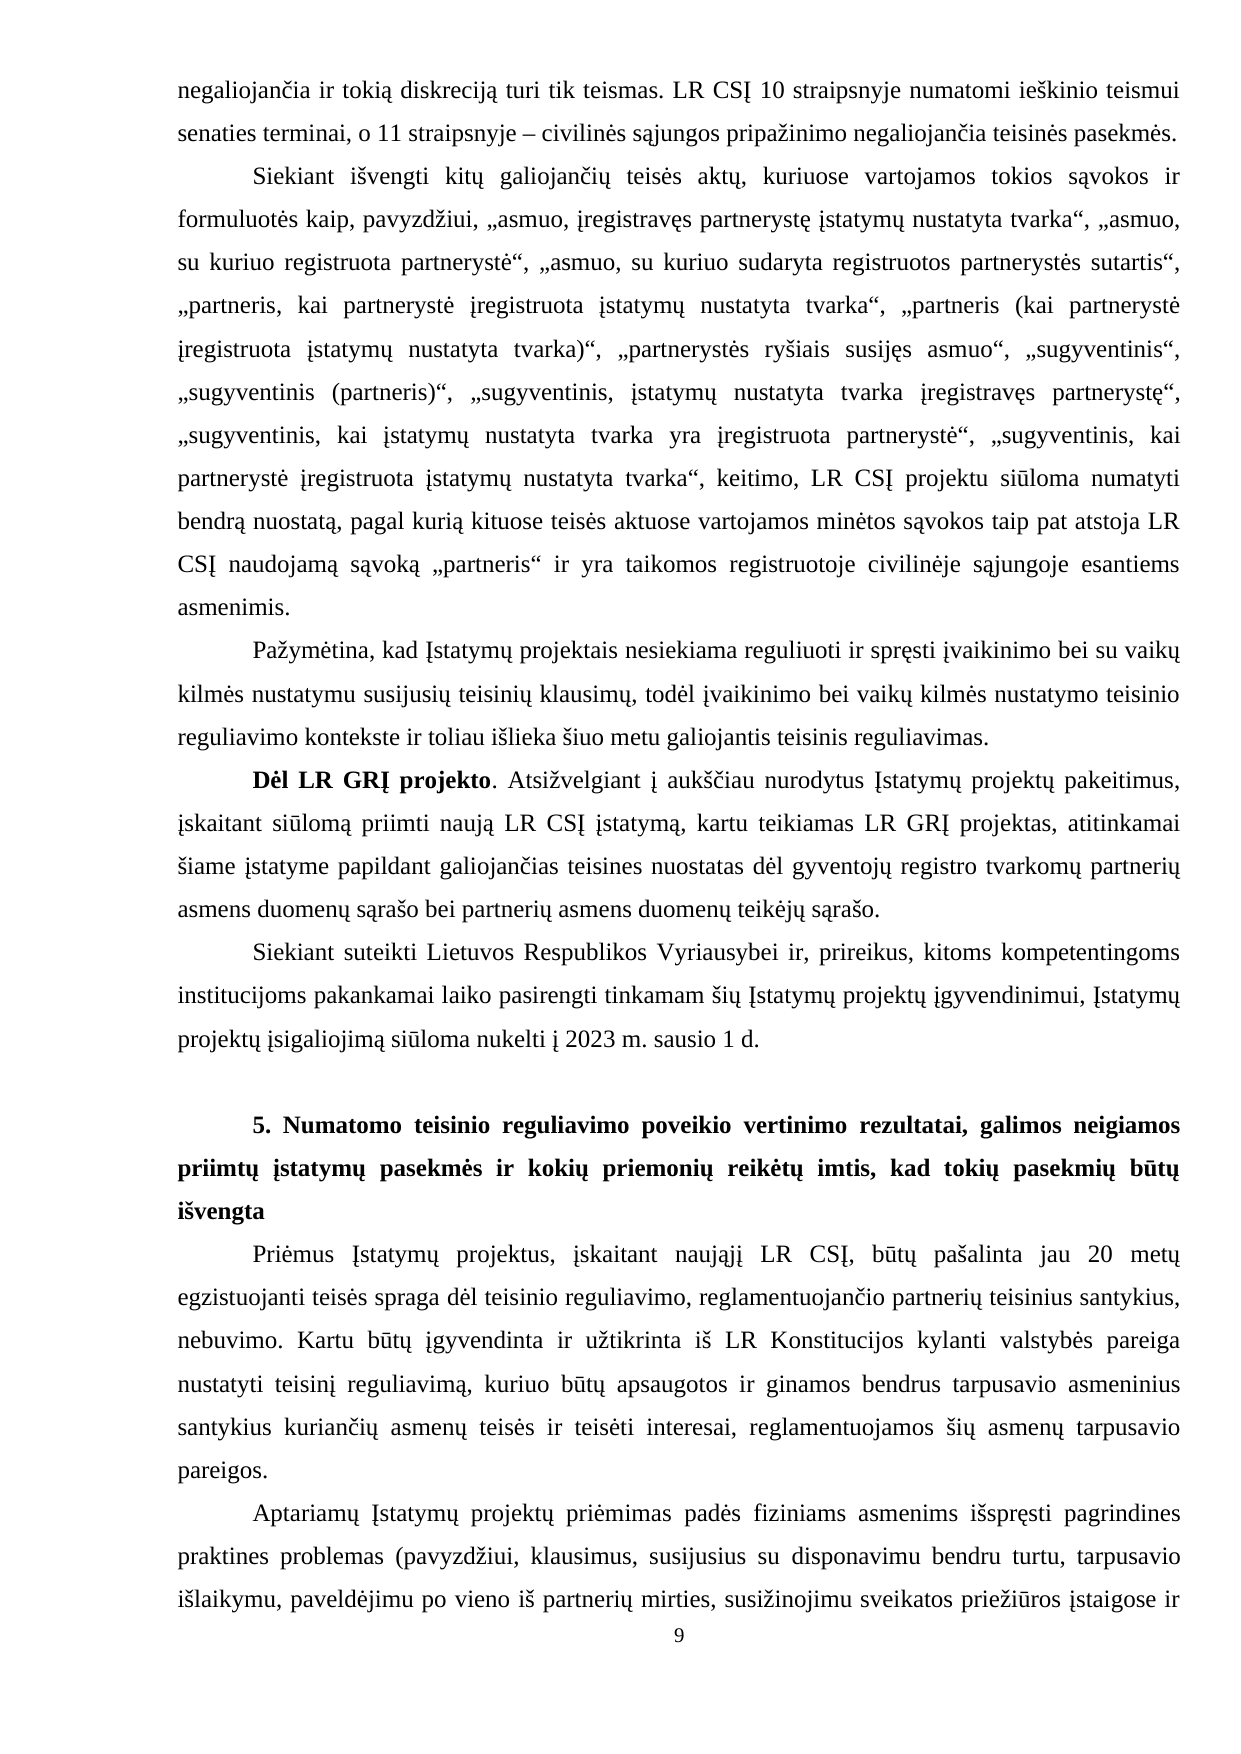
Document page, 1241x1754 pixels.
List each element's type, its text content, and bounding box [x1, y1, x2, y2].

text negaliojančia ir tokią diskreciją turi tik teismas. LR CSĮ 10 straipsnyje numatomi ieškinio teismui senaties terminai, o 11 straipsnyje – civilinės sąjungos pripažinimo negaliojančia teisinės pasekmės. [177, 75, 1181, 147]
text Pažymėtina, kad Įstatymų projektais nesiekiama reguliuoti ir spręsti įvaikinimo bei su vaikų kilmės nustatymu susijusių teisinių klausimų, todėl įvaikinimo bei vaikų kilmės nustatymo teisinio reguliavimo kontekste ir toliau išlieka šiuo metu galiojantis teisinis reguliavimas. [177, 636, 1181, 751]
text Priėmus Įstatymų projektus, įskaitant naująjį LR CSĮ, būtų pašalinta jau 20 metų egzistuojanti teisės spraga dėl teisinio reguliavimo, reglamentuojančio partnerių teisinius santykius, nebuvimo. Kartu būtų įgyvendinta ir užtikrinta iš LR Konstitucijos kylanti valstybės pareiga nustatyti teisinį reguliavimą, kuriuo būtų apsaugotos ir ginamos bendrus tarpusavio asmeninius santykius kuriančių asmenų teisės ir teisėti interesai, reglamentuojamos šių asmenų tarpusavio pareigos. [177, 1239, 1181, 1484]
text Aptariamų Įstatymų projektų priėmimas padės fiziniams asmenims išspręsti pagrindines praktines problemas (pavyzdžiui, klausimus, susijusius su disponavimu bendru turtu, tarpusavio išlaikymu, paveldėjimu po vieno iš partnerių mirties, susižinojimu sveikatos priežiūros įstaigose ir [177, 1498, 1181, 1613]
text 5. Numatomo teisinio reguliavimo poveikio vertinimo rezultatai, galimos neigiamos priimtų įstatymų pasekmės ir kokių priemonių reikėtų imtis, kad tokių pasekmių būtų išvengta [177, 1110, 1181, 1225]
text Siekiant suteikti Lietuvos Respublikos Vyriausybei ir, prireikus, kitoms kompetentingoms institucijoms pakankamai laiko pasirengti tinkamam šių Įstatymų projektų įgyvendinimui, Įstatymų projektų įsigaliojimą siūloma nukelti į 2023 m. sausio 1 d. [177, 937, 1181, 1052]
text Siekiant išvengti kitų galiojančių teisės aktų, kuriuose vartojamos tokios sąvokos ir formuluotės kaip, pavyzdžiui, „asmuo, įregistravęs partnerystę įstatymų nustatyta tvarka“, „asmuo, su kuriuo registruota partnerystė“, „asmuo, su kuriuo sudaryta registruotos partnerystės sutartis“, „partneris, kai partnerystė įregistruota įstatymų nustatyta tvarka“, „partneris (kai partnerystė įregistruota įstatymų nustatyta tvarka)“, „partnerystės ryšiais susijęs asmuo“, „sugyventinis“, „sugyventinis (partneris)“, „sugyventinis, įstatymų nustatyta tvarka įregistravęs partnerystę“, „sugyventinis, kai įstatymų nustatyta tvarka yra įregistruota partnerystė“, „sugyventinis, kai partnerystė įregistruota įstatymų nustatyta tvarka“, keitimo, LR CSĮ projektu siūloma numatyti bendrą nuostatą, pagal kurią kituose teisės aktuose vartojamos minėtos sąvokos taip pat atstoja LR CSĮ naudojamą sąvoką „partneris“ ir yra taikomos registruotoje civilinėje sąjungoje esantiems asmenimis. [177, 161, 1181, 621]
text Dėl LR GRĮ projekto. Atsižvelgiant į aukščiau nurodytus Įstatymų projektų pakeitimus, įskaitant siūlomą priimti naują LR CSĮ įstatymą, kartu teikiamas LR GRĮ projektas, atitinkamai šiame įstatyme papildant galiojančias teisines nuostatas dėl gyventojų registro tvarkomų partnerių asmens duomenų sąrašo bei partnerių asmens duomenų teikėjų sąrašo. [177, 765, 1181, 923]
